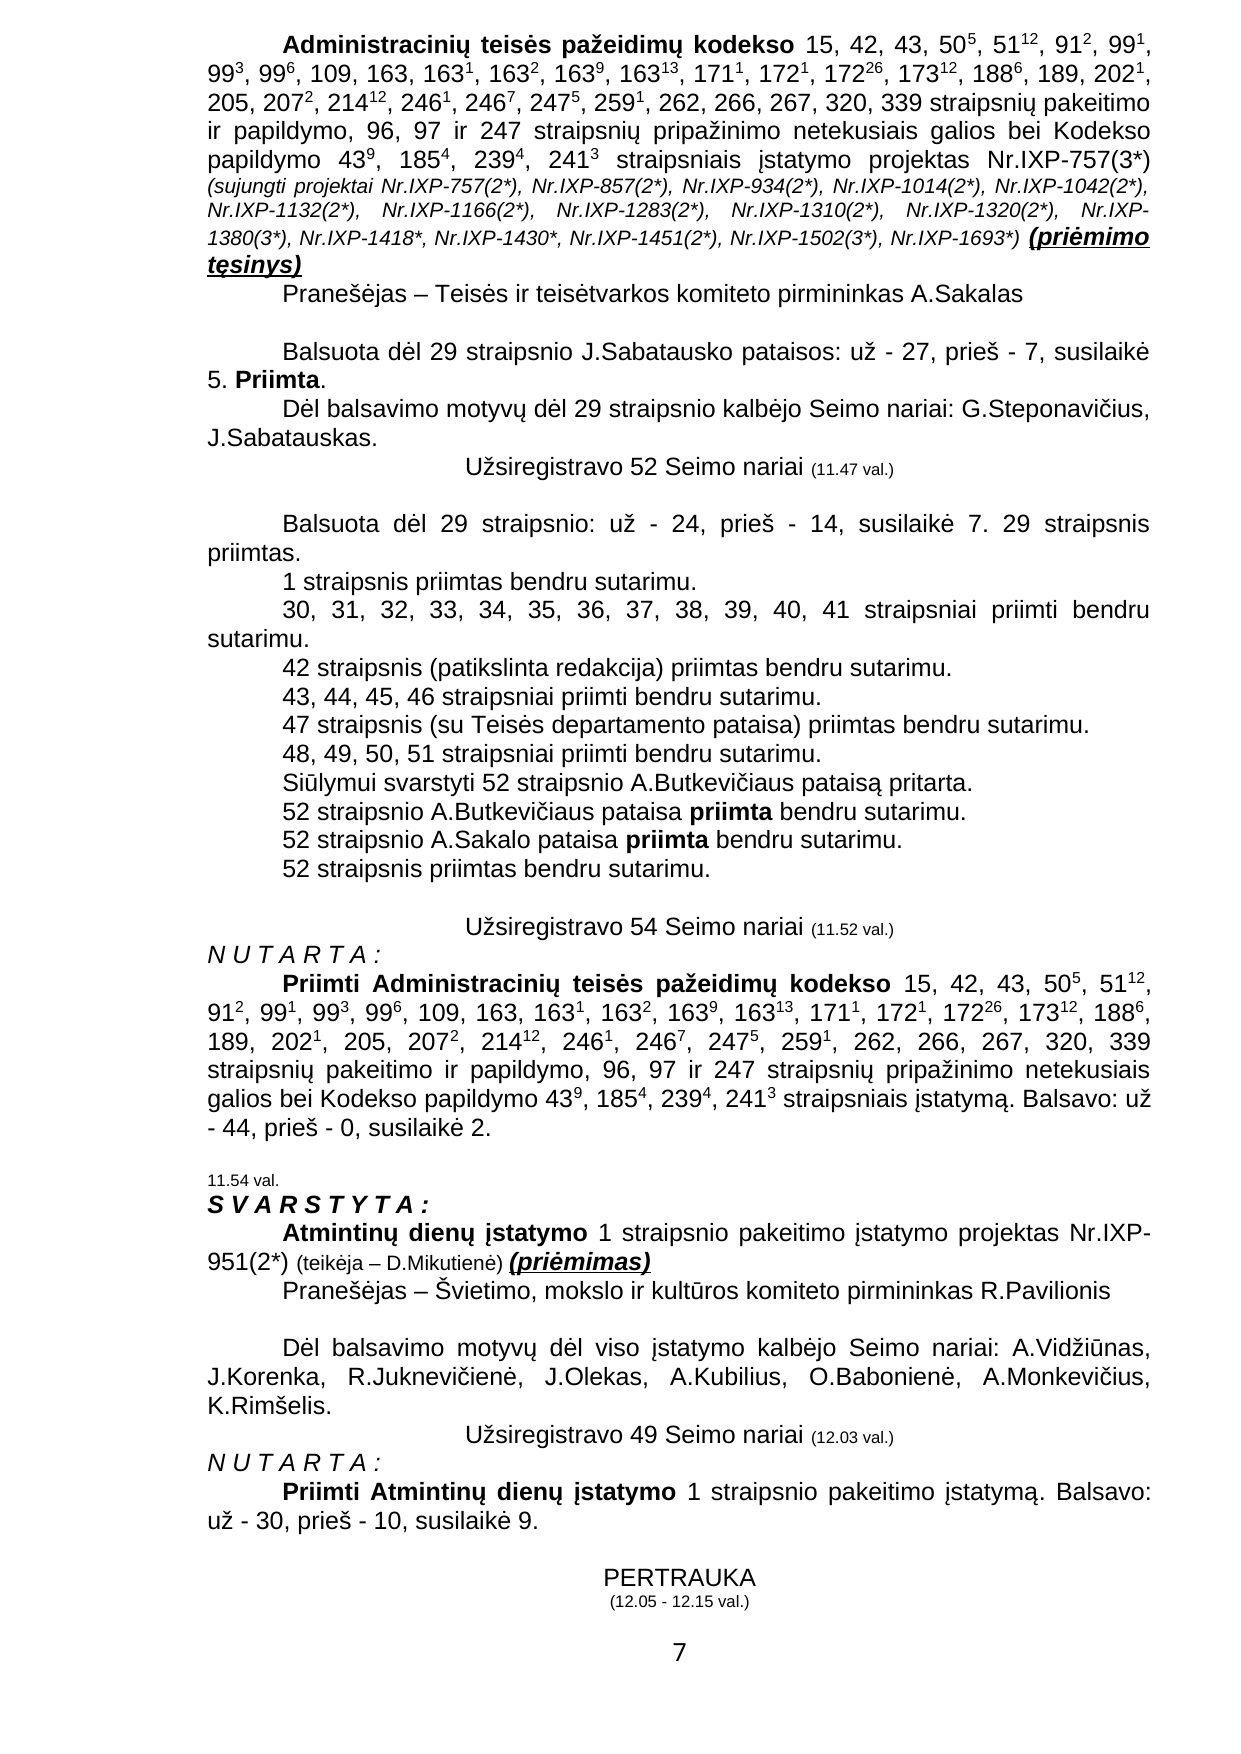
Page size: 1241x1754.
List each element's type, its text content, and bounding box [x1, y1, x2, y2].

text Užsiregistravo 49 Seimo nariai (12.03 val.) [207, 1419, 1152, 1448]
text 43, 44, 45, 46 straipsniai priimti bendru sutarimu. [207, 682, 1152, 710]
text PERTRAUKA [207, 1563, 1152, 1592]
text S V A R S T Y T A : [207, 1189, 1152, 1218]
text Balsuota dėl 29 straipsnio: už - 24, prieš - 14, susilaikė 7. 29 straipsnis priimtas. [207, 509, 1152, 567]
text 42 straipsnis (patikslinta redakcija) priimtas bendru sutarimu. [207, 653, 1152, 682]
text Dėl balsavimo motyvų dėl viso įstatymo kalbėjo Seimo nariai: A.Vidžiūnas, J.Korenka, R.Juknevičienė, J.Olekas, A.Kubilius, O.Babonienė, A.Monkevičius, K.Rimšelis. [207, 1333, 1152, 1419]
text 47 straipsnis (su Teisės departamento pataisa) priimtas bendru sutarimu. [207, 710, 1152, 739]
text Pranešėjas – Švietimo, mokslo ir kultūros komiteto pirmininkas R.Pavilionis [207, 1276, 1152, 1304]
text 52 straipsnio A.Butkevičiaus pataisa priimta bendru sutarimu. [207, 797, 1152, 825]
text 11.54 val. [207, 1170, 1152, 1189]
text (12.05 - 12.15 val.) [207, 1592, 1152, 1611]
text 30, 31, 32, 33, 34, 35, 36, 37, 38, 39, 40, 41 straipsniai priimti bendru sutarimu. [207, 595, 1152, 653]
text 52 straipsnio A.Sakalo pataisa priimta bendru sutarimu. [207, 825, 1152, 854]
text Balsuota dėl 29 straipsnio J.Sabatausko pataisos: už - 27, prieš - 7, susilaikė 5. Priimta. [207, 337, 1152, 394]
text Dėl balsavimo motyvų dėl 29 straipsnio kalbėjo Seimo nariai: G.Steponavičius, J.Sabatauskas. [207, 394, 1152, 452]
text Administracinių teisės pažeidimų kodekso 15, 42, 43, 505, 5112, 912, 991, 993, 996, 109, 163, 1631, 1632, 1639, 16313, 1711, 1721, 17226, 17312, 1886, 189, 2021, 205, 2072, 21412, 2461, 2467, 2475, 2591, 262, 266, 267, 320, 339 straipsnių pakeitimo ir papildymo, 96, 97 ir 247 straipsnių pripažinimo netekusiais galios bei Kodekso papildymo 439, 1854, 2394, 2413 straipsniais įstatymo projektas Nr.IXP-757(3*) (sujungti projektai Nr.IXP-757(2*), Nr.IXP-857(2*), Nr.IXP-934(2*), Nr.IXP-1014(2*), Nr.IXP-1042(2*), Nr.IXP-1132(2*), Nr.IXP-1166(2*), Nr.IXP-1283(2*), Nr.IXP-1310(2*), Nr.IXP-1320(2*), Nr.IXP-1380(3*), Nr.IXP-1418*, Nr.IXP-1430*, Nr.IXP-1451(2*), Nr.IXP-1502(3*), Nr.IXP-1693*) (priėmimo tęsinys) [207, 30, 1152, 279]
text 52 straipsnis priimtas bendru sutarimu. [207, 854, 1152, 883]
text Užsiregistravo 52 Seimo nariai (11.47 val.) [207, 452, 1152, 480]
text Siūlymui svarstyti 52 straipsnio A.Butkevičiaus pataisą pritarta. [207, 768, 1152, 797]
text N U T A R T A : [207, 1448, 1152, 1477]
text 1 straipsnis priimtas bendru sutarimu. [207, 567, 1152, 595]
text Priimti Atmintinų dienų įstatymo 1 straipsnio pakeitimo įstatymą. Balsavo: už - 30, prieš - 10, susilaikė 9. [207, 1477, 1152, 1534]
text Atmintinų dienų įstatymo 1 straipsnio pakeitimo įstatymo projektas Nr.IXP-951(2*) (teikėja – D.Mikutienė) (priėmimas) [207, 1218, 1152, 1276]
text 48, 49, 50, 51 straipsniai priimti bendru sutarimu. [207, 739, 1152, 768]
text Užsiregistravo 54 Seimo nariai (11.52 val.) [207, 912, 1152, 940]
text Priimti Administracinių teisės pažeidimų kodekso 15, 42, 43, 505, 5112, 912, 991, 993, 996, 109, 163, 1631, 1632, 1639, 16313, 1711, 1721, 17226, 17312, 1886, 189, 2021, 205, 2072, 21412, 2461, 2467, 2475, 2591, 262, 266, 267, 320, 339 straipsnių pakeitimo ir papildymo, 96, 97 ir 247 straipsnių pripažinimo netekusiais galios bei Kodekso papildymo 439, 1854, 2394, 2413 straipsniais įstatymą. Balsavo: už - 44, prieš - 0, susilaikė 2. [207, 969, 1152, 1142]
text Pranešėjas – Teisės ir teisėtvarkos komiteto pirmininkas A.Sakalas [207, 279, 1152, 308]
text N U T A R T A : [207, 940, 1152, 969]
